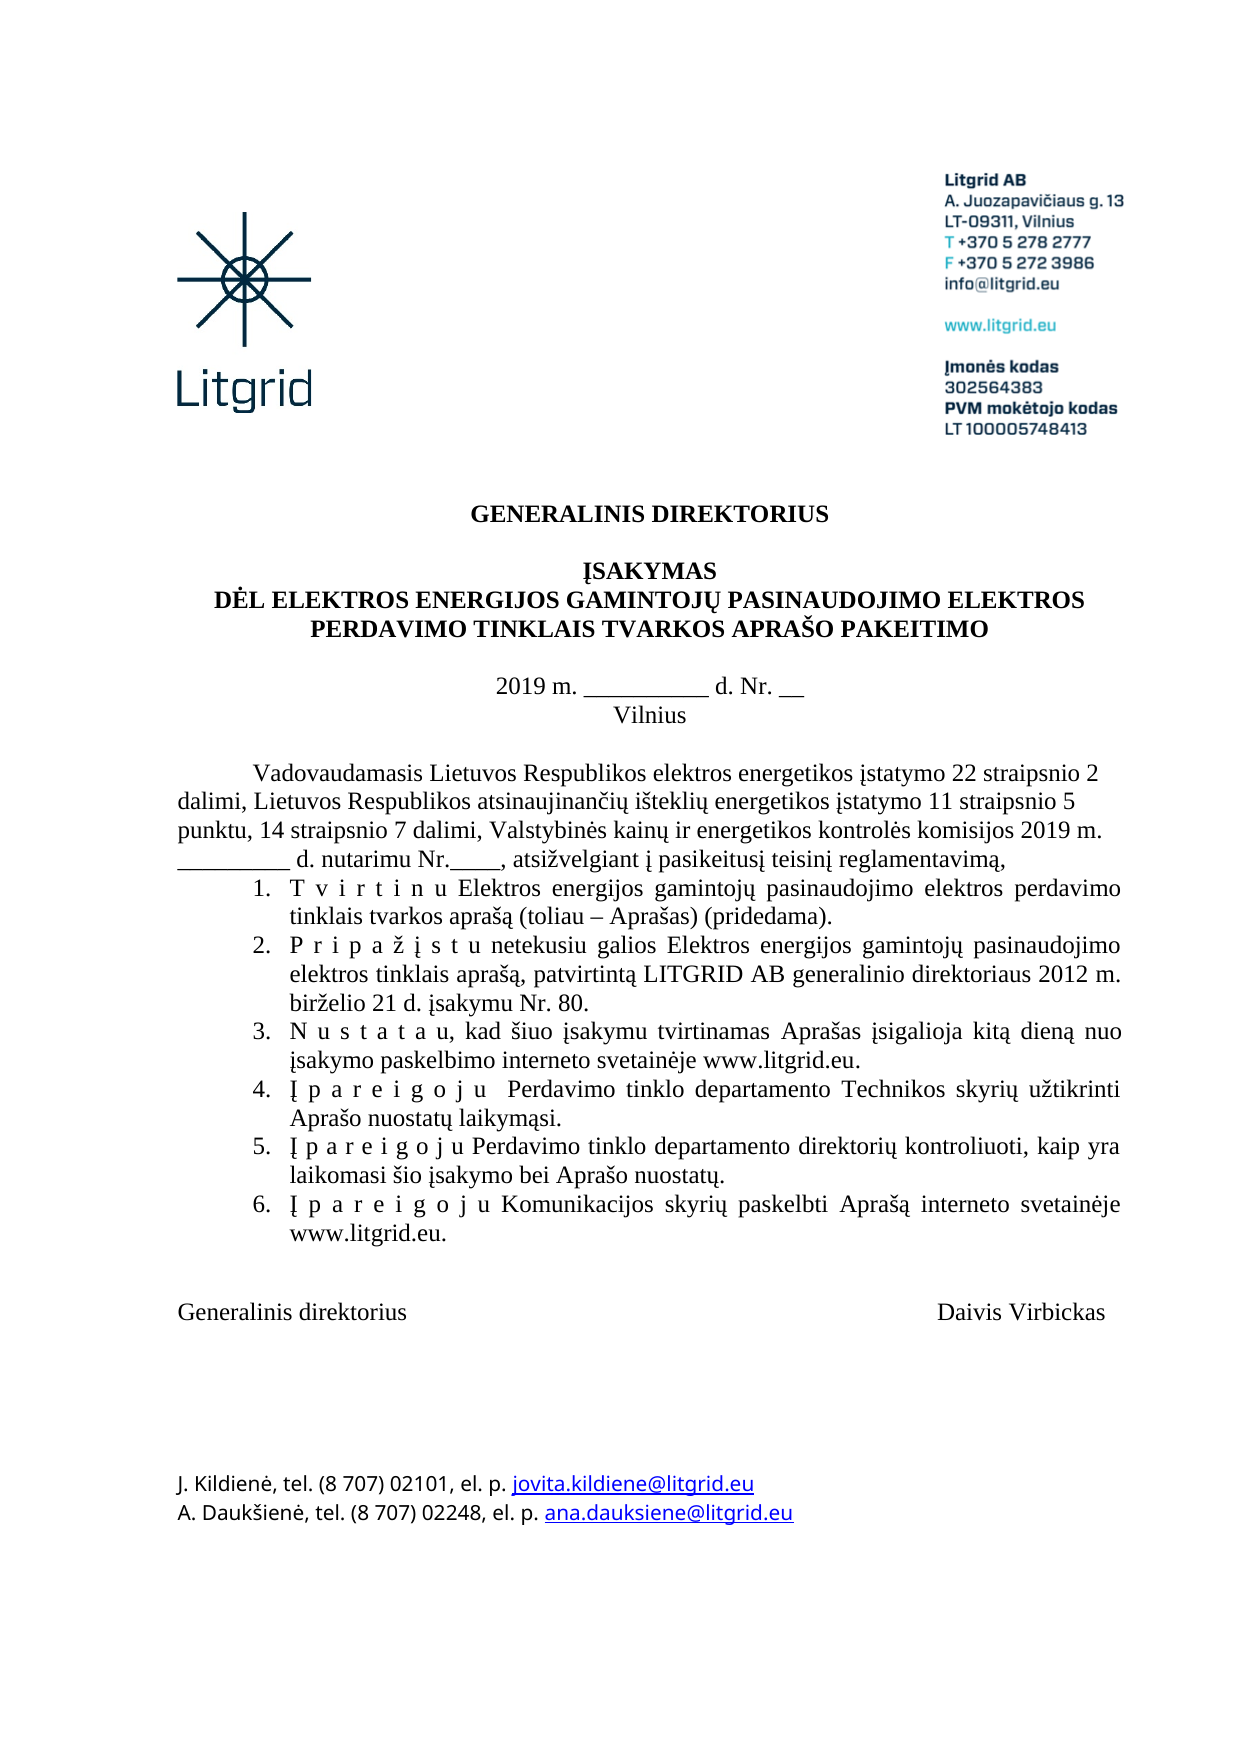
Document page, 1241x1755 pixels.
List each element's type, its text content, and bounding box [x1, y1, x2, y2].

text DĖL ELEKTROS ENERGIJOS GAMINTOJŲ PASINAUDOJIMO ELEKTROS PERDAVIMO TINKLAIS TVARKOS APRAŠO PAKEITIMO [177, 585, 1122, 643]
text Generalinis direktorius Daivis Virbickas [177, 1297, 1122, 1326]
text 4. Į p a r e i g o j u Perdavimo tinklo departamento Technikos skyrių užtikrinti Aprašo nuostatų laikymąsi. [252, 1074, 1122, 1131]
text 6. Į p a r e i g o j u Komunikacijos skyrių paskelbti Aprašą interneto svetainėje www.litgrid.eu. [252, 1189, 1122, 1246]
text J. Kildienė, tel. (8 707) 02101, el. p. jovita.kildiene@litgrid.eu [177, 1469, 1122, 1498]
text 2019 m. __________ d. Nr. __ [177, 671, 1122, 700]
text GENERALINIS DIREKTORIUS [177, 499, 1122, 528]
text A. Daukšienė, tel. (8 707) 02248, el. p. ana.dauksiene@litgrid.eu [177, 1498, 1122, 1526]
text ĮSAKYMAS [177, 556, 1122, 585]
text Vadovaudamasis Lietuvos Respublikos elektros energetikos įstatymo 22 straipsnio 2 dalimi, Lietuvos Respublikos atsinaujinančių išteklių energetikos įstatymo 11 straipsnio 5 punktu, 14 straipsnio 7 dalimi, Valstybinės kainų ir energetikos kontrolės komisijos 2019 m. _________ d. nutarimu Nr.____, atsižvelgiant į pasikeitusį teisinį reglamentavimą, [177, 758, 1122, 873]
text 1. T v i r t i n u Elektros energijos gamintojų pasinaudojimo elektros perdavimo tinklais tvarkos aprašą (toliau – Aprašas) (pridedama). [252, 873, 1122, 930]
text Vilnius [177, 700, 1122, 729]
text 3. N u s t a t a u, kad šiuo įsakymu tvirtinamas Aprašas įsigalioja kitą dieną nuo įsakymo paskelbimo interneto svetainėje www.litgrid.eu. [252, 1016, 1122, 1074]
text 5. Į p a r e i g o j u Perdavimo tinklo departamento direktorių kontroliuoti, kaip yra laikomasi šio įsakymo bei Aprašo nuostatų. [252, 1131, 1122, 1189]
text 2. P r i p a ž į s t u netekusiu galios Elektros energijos gamintojų pasinaudojimo elektros tinklais aprašą, patvirtintą LITGRID AB generalinio direktoriaus 2012 m. birželio 21 d. įsakymu Nr. 80. [252, 930, 1122, 1016]
